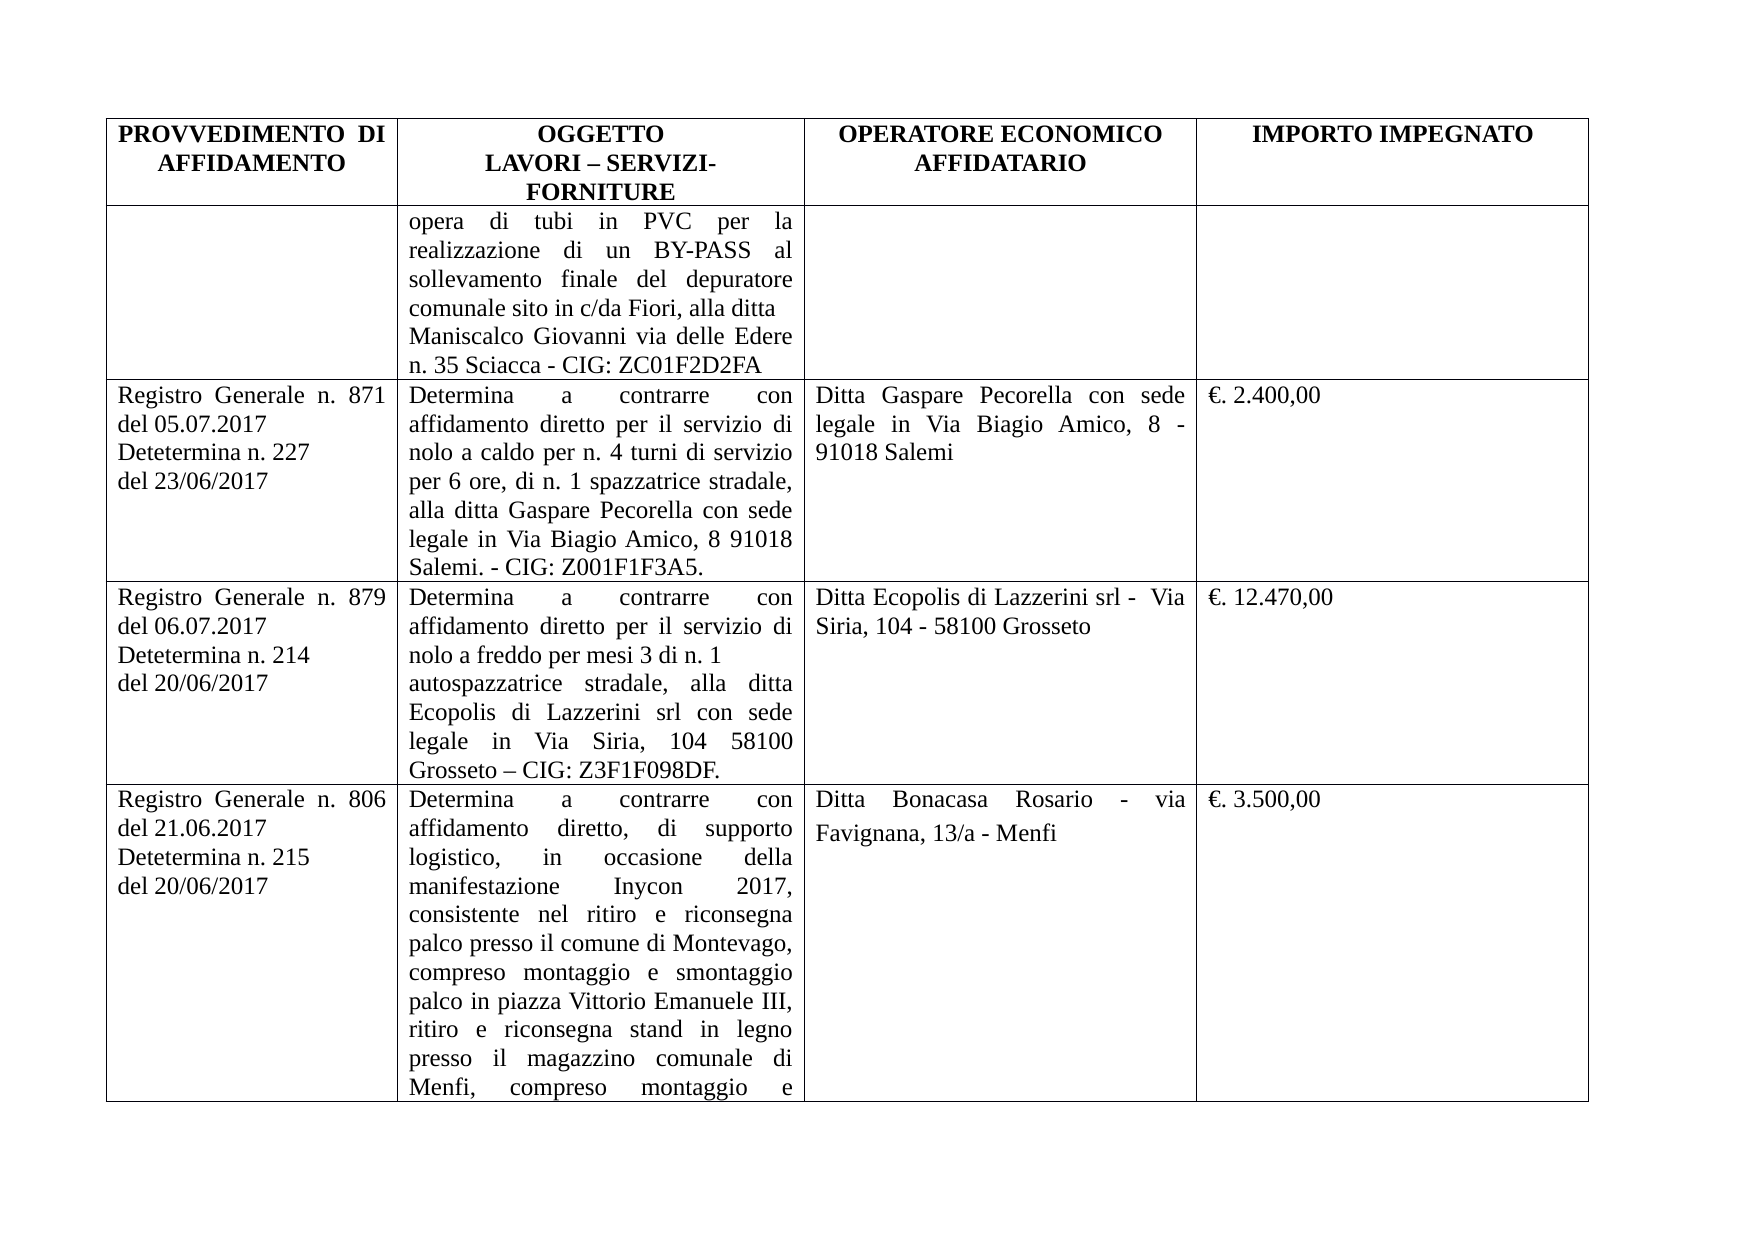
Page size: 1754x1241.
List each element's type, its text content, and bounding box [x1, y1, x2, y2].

table_cell opera di tubi in PVC per la realizzazione di un BY-PASS al sollevamento finale del depuratore comunale sito in c/da Fiori, alla ditta Maniscalco Giovanni via delle Edere n. 35 Sciacca - CIG: ZC01F2D2FA [398, 206, 804, 379]
table_cell €. 2.400,00 [1197, 380, 1588, 581]
table_cell €. 3.500,00 [1197, 785, 1588, 1101]
table_cell Ditta Ecopolis di Lazzerini srl - Via Siria, 104 - 58100 Grosseto [805, 582, 1196, 783]
table_cell Registro Generale n. 879 del 06.07.2017 Detetermina n. 214 del 20/06/2017 [107, 582, 397, 783]
table_cell €. 12.470,00 [1197, 582, 1588, 783]
table_cell [107, 206, 397, 379]
table_cell [1197, 206, 1588, 379]
table_cell [805, 206, 1196, 379]
table_cell Determina a contrarre con affidamento diretto per il servizio di nolo a caldo per n. 4 turni di servizio per 6 ore, di n. 1 spazzatrice stradale, alla ditta Gaspare Pecorella con sede legale in Via Biagio Amico, 8 91018 Salemi. - CIG: Z001F1F3A5. [398, 380, 804, 581]
table_cell Determina a contrarre con affidamento diretto, di supporto logistico, in occasione della manifestazione Inycon 2017, consistente nel ritiro e riconsegna palco presso il comune di Montevago, compreso montaggio e smontaggio palco in piazza Vittorio Emanuele III, ritiro e riconsegna stand in legno presso il magazzino comunale di Menfi, compreso montaggio e [398, 785, 804, 1101]
table_header OPERATORE ECONOMICO AFFIDATARIO [805, 119, 1196, 205]
table_cell Determina a contrarre con affidamento diretto per il servizio di nolo a freddo per mesi 3 di n. 1 autospazzatrice stradale, alla ditta Ecopolis di Lazzerini srl con sede legale in Via Siria, 104 58100 Grosseto – CIG: Z3F1F098DF. [398, 582, 804, 783]
table_header PROVVEDIMENTO DI AFFIDAMENTO [107, 119, 397, 205]
table_cell Registro Generale n. 806 del 21.06.2017 Detetermina n. 215 del 20/06/2017 [107, 785, 397, 1101]
table_header IMPORTO IMPEGNATO [1197, 119, 1588, 205]
table_header OGGETTO LAVORI – SERVIZI- FORNITURE [398, 119, 804, 205]
table_cell Ditta Gaspare Pecorella con sede legale in Via Biagio Amico, 8 - 91018 Salemi [805, 380, 1196, 581]
table_cell Registro Generale n. 871 del 05.07.2017 Detetermina n. 227 del 23/06/2017 [107, 380, 397, 581]
table_cell Ditta Bonacasa Rosario - via Favignana, 13/a - Menfi [805, 785, 1196, 1101]
